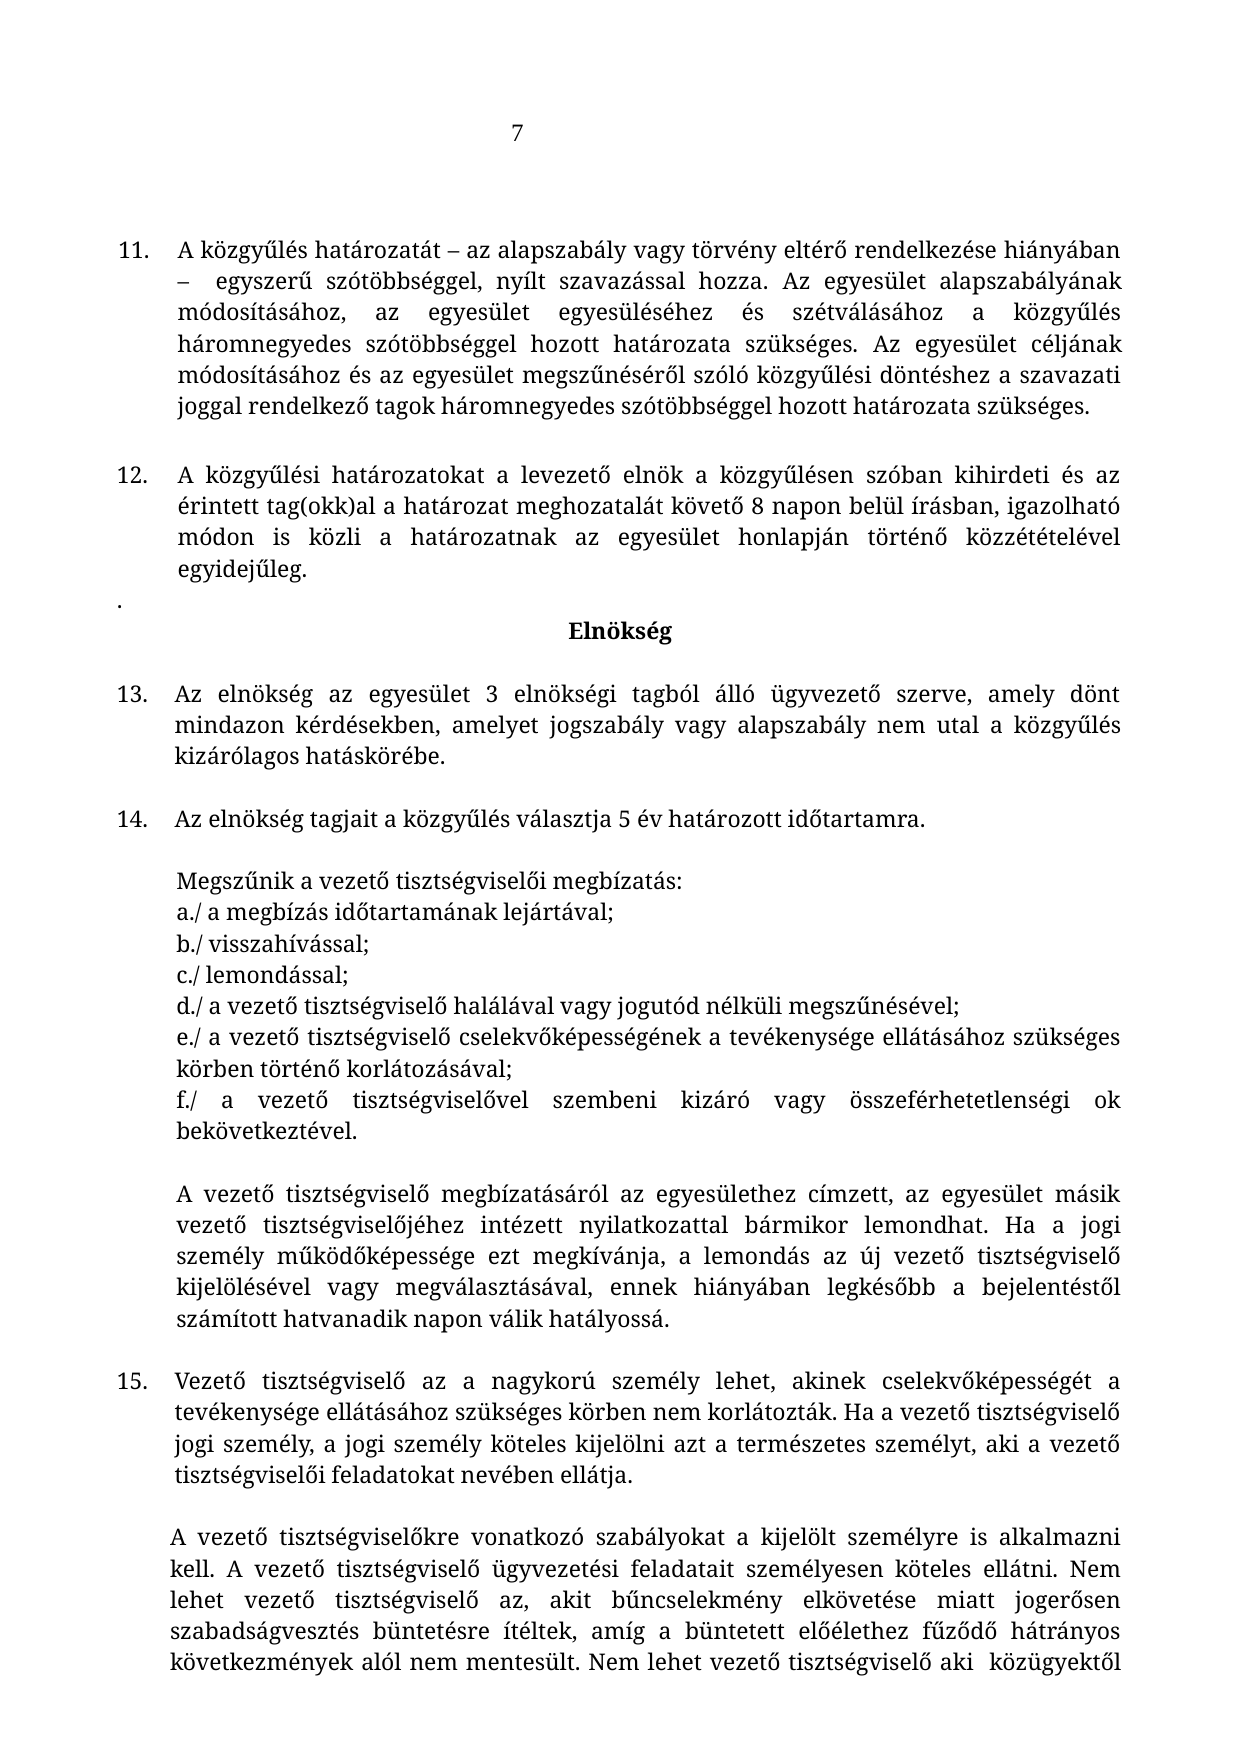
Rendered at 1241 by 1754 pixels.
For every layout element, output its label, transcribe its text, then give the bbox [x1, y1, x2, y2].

text f./ a vezető tisztségviselővel szembeni kizáró vagy összeférhetetlenségi ok bekövetkeztével. [176, 1084, 1122, 1146]
text A vezető tisztségviselőkre vonatkozó szabályokat a kijelölt személyre is alkalmazni kell. A vezető tisztségviselő ügyvezetési feladatait személyesen köteles ellátni. Nem lehet vezető tisztségviselő az, akit bűncselekmény elkövetése miatt jogerősen szabadságvesztés büntetésre ítéltek, amíg a büntetett előélethez fűződő hátrányos következmények alól nem mentesült. Nem lehet vezető tisztségviselő aki közügyektől [170, 1521, 1122, 1678]
text 15. Vezető tisztségviselő az a nagykorú személy lehet, akinek cselekvőképességét a tevékenysége ellátásához szükséges körben nem korlátozták. Ha a vezető tisztségviselő jogi személy, a jogi személy köteles kijelölni azt a természetes személyt, aki a vezető tisztségviselői feladatokat nevében ellátja. [117, 1365, 1122, 1490]
text b./ visszahívással; [176, 928, 1122, 959]
text e./ a vezető tisztségviselő cselekvőképességének a tevékenysége ellátásához szükséges körben történő korlátozásával; [176, 1021, 1122, 1084]
text 11. A közgyűlés határozatát – az alapszabály vagy törvény eltérő rendelkezése hiányában – egyszerű szótöbbséggel, nyílt szavazással hozza. Az egyesület alapszabályának módosításához, az egyesület egyesüléséhez és szétválásához a közgyűlés háromnegyedes szótöbbséggel hozott határozata szükséges. Az egyesület céljának módosításához és az egyesület megszűnéséről szóló közgyűlési döntéshez a szavazati joggal rendelkező tagok háromnegyedes szótöbbséggel hozott határozata szükséges. [118, 234, 1122, 421]
text 14. Az elnökség tagjait a közgyűlés választja 5 év határozott időtartamra. [117, 803, 1122, 834]
text a./ a megbízás időtartamának lejártával; [176, 896, 1122, 928]
text c./ lemondással; [176, 959, 1122, 990]
text Megszűnik a vezető tisztségviselői megbízatás: [176, 865, 1122, 896]
text . [117, 584, 1122, 615]
text A vezető tisztségviselő megbízatásáról az egyesülethez címzett, az egyesület másik vezető tisztségviselőjéhez intézett nyilatkozattal bármikor lemondhat. Ha a jogi személy működőképessége ezt megkívánja, a lemondás az új vezető tisztségviselő kijelölésével vagy megválasztásával, ennek hiányában legkésőbb a bejelentéstől számított hatvanadik napon válik hatályossá. [176, 1178, 1122, 1334]
text 12. A közgyűlési határozatokat a levezető elnök a közgyűlésen szóban kihirdeti és az érintett tag(okk)al a határozat meghozatalát követő 8 napon belül írásban, igazolható módon is közli a határozatnak az egyesület honlapján történő közzétételével egyidejűleg. [117, 459, 1122, 584]
text Elnökség [118, 615, 1122, 646]
text 13. Az elnökség az egyesület 3 elnökségi tagból álló ügyvezető szerve, amely dönt mindazon kérdésekben, amelyet jogszabály vagy alapszabály nem utal a közgyűlés kizárólagos hatáskörébe. [117, 678, 1122, 771]
text d./ a vezető tisztségviselő halálával vagy jogutód nélküli megszűnésével; [176, 990, 1122, 1021]
